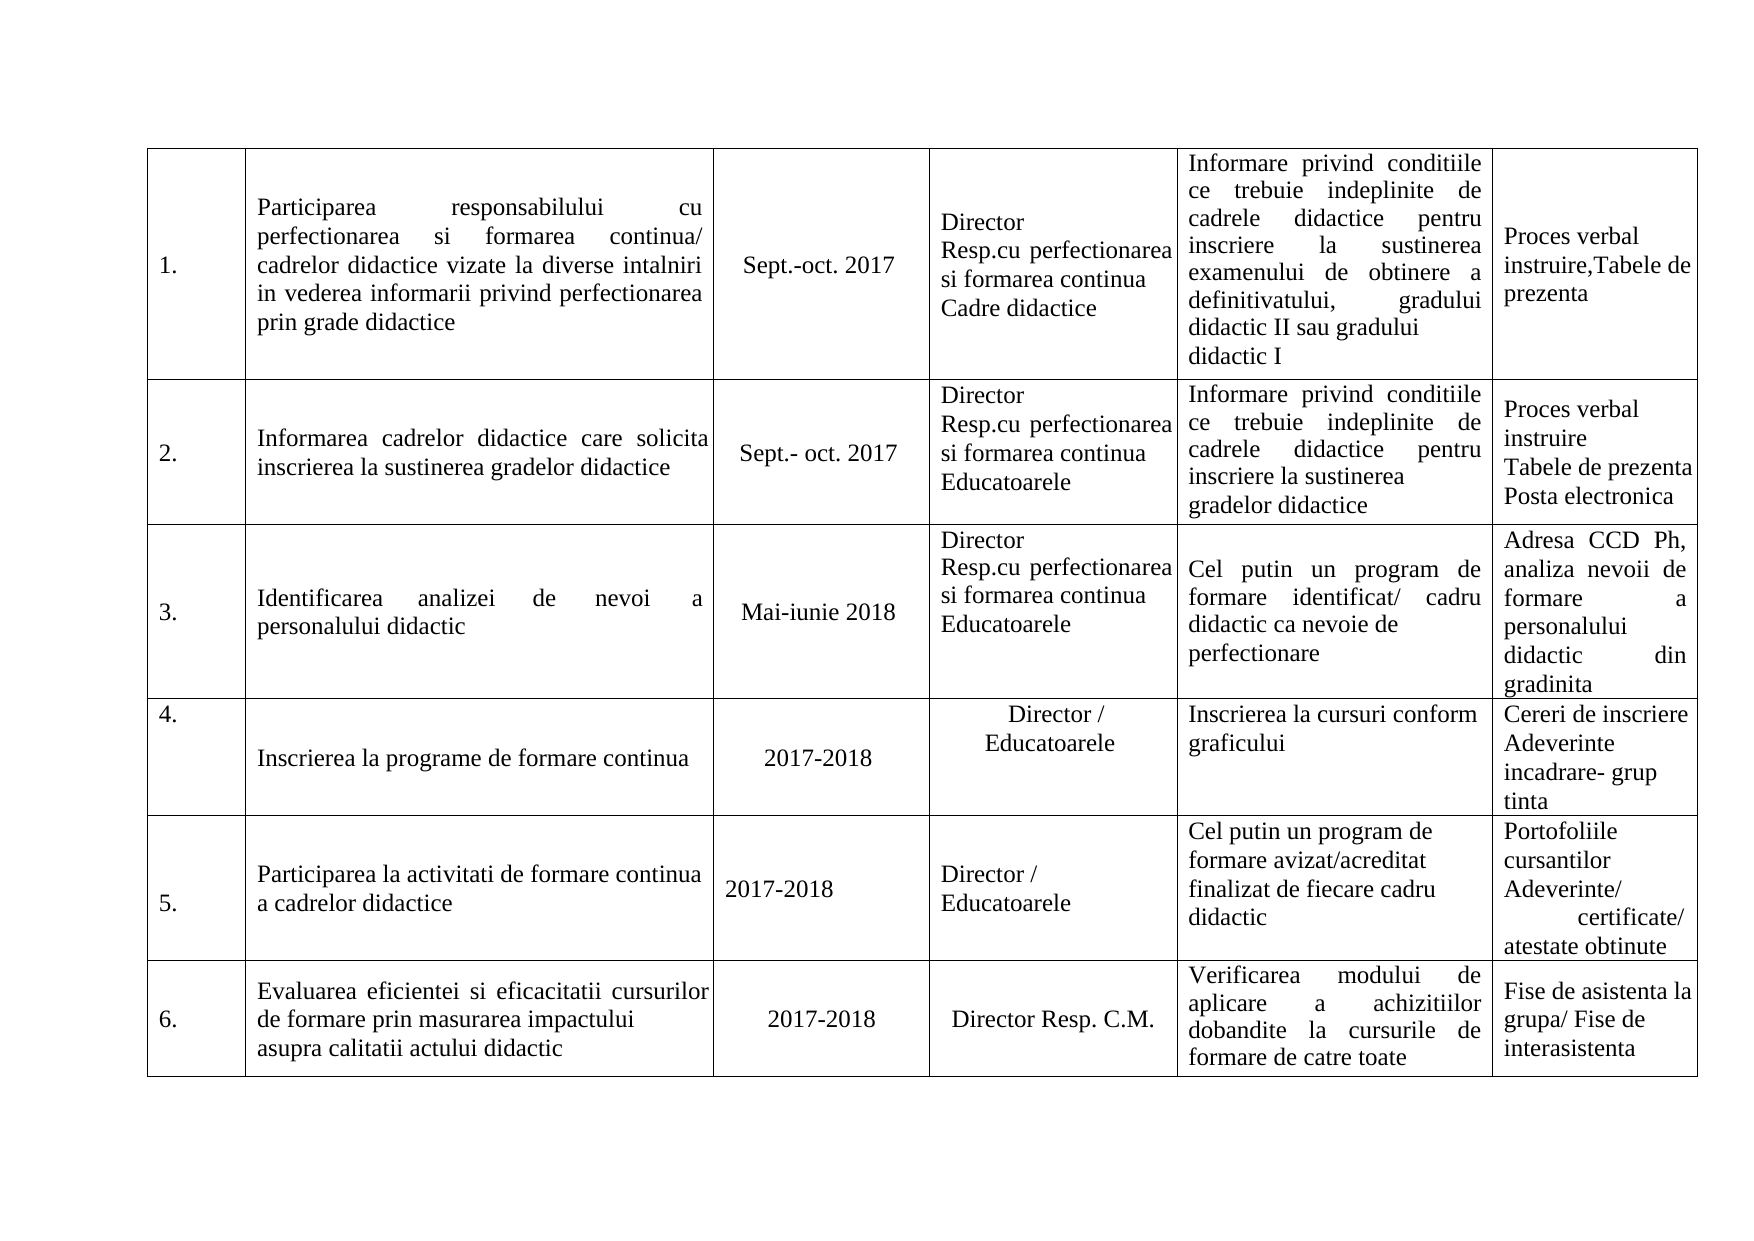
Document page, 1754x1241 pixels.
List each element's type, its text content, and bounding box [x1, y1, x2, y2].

table_cell 4. [148, 699, 245, 814]
table_cell 5. [148, 816, 245, 960]
table_cell Director / Educatoarele [930, 816, 1177, 960]
table_cell Mai-iunie 2018 [714, 525, 929, 698]
table_cell Cereri de inscriere Adeverinte incadrare- grup tinta [1493, 699, 1697, 814]
table_cell Sept.- oct. 2017 [714, 380, 929, 523]
table_cell 2017-2018 [714, 699, 929, 814]
table_cell Adresa CCD Ph, analiza nevoii de formare a personalului didactic din gradinita [1493, 525, 1697, 698]
table_cell Participarea la activitati de formare continua a cadrelor didactice [246, 816, 713, 960]
table_cell Evaluarea eficientei si eficacitatii cursurilor de formare prin masurarea impactului asupra calitatii actului didactic [246, 961, 713, 1076]
table_cell Inscrierea la cursuri conform graficului [1178, 699, 1492, 814]
table_cell Informarea cadrelor didactice care solicita inscrierea la sustinerea gradelor didactice [246, 380, 713, 523]
table_cell Participarea responsabilului cu perfectionarea si formarea continua/ cadrelor didactice vizate la diverse intalniri in vederea informarii privind perfectionarea prin grade didactice [246, 149, 713, 379]
table_cell Portofoliile cursantilor Adeverinte/ certificate/ atestate obtinute [1493, 816, 1697, 960]
table_cell 3. [148, 525, 245, 698]
table_cell 2017-2018 [714, 961, 929, 1076]
table_cell Director Resp.cu perfectionarea si formarea continua Educatoarele [930, 525, 1177, 698]
table_cell Proces verbal instruire,Tabele de prezenta [1493, 149, 1697, 379]
table_cell Inscrierea la programe de formare continua [246, 699, 713, 814]
table_cell Proces verbal instruire Tabele de prezenta Posta electronica [1493, 380, 1697, 523]
table_cell Sept.-oct. 2017 [714, 149, 929, 379]
table_cell 6. [148, 961, 245, 1076]
table_cell Fise de asistenta la grupa/ Fise de interasistenta [1493, 961, 1697, 1076]
table_cell 2017-2018 [714, 816, 929, 960]
table_cell Cel putin un program de formare identificat/ cadru didactic ca nevoie de perfectionare [1178, 525, 1492, 698]
table_cell 1. [148, 149, 245, 379]
table_cell Director Resp.cu perfectionarea si formarea continua Educatoarele [930, 380, 1177, 523]
table_cell Informare privind conditiile ce trebuie indeplinite de cadrele didactice pentru inscriere la sustinerea gradelor didactice [1178, 380, 1492, 523]
table_cell Director Resp. C.M. [930, 961, 1177, 1076]
table_cell Verificarea modului de aplicare a achizitiilor dobandite la cursurile de formare de catre toate [1178, 961, 1492, 1076]
table_cell 2. [148, 380, 245, 523]
table_cell Cel putin un program de formare avizat/acreditat finalizat de fiecare cadru didactic [1178, 816, 1492, 960]
table_cell Director / Educatoarele [930, 699, 1177, 814]
table_cell Identificarea analizei de nevoi a personalului didactic [246, 525, 713, 698]
table_cell Director Resp.cu perfectionarea si formarea continua Cadre didactice [930, 149, 1177, 379]
table_cell Informare privind conditiile ce trebuie indeplinite de cadrele didactice pentru inscriere la sustinerea examenului de obtinere a definitivatului, gradului didactic II sau gradului didactic I [1178, 149, 1492, 379]
